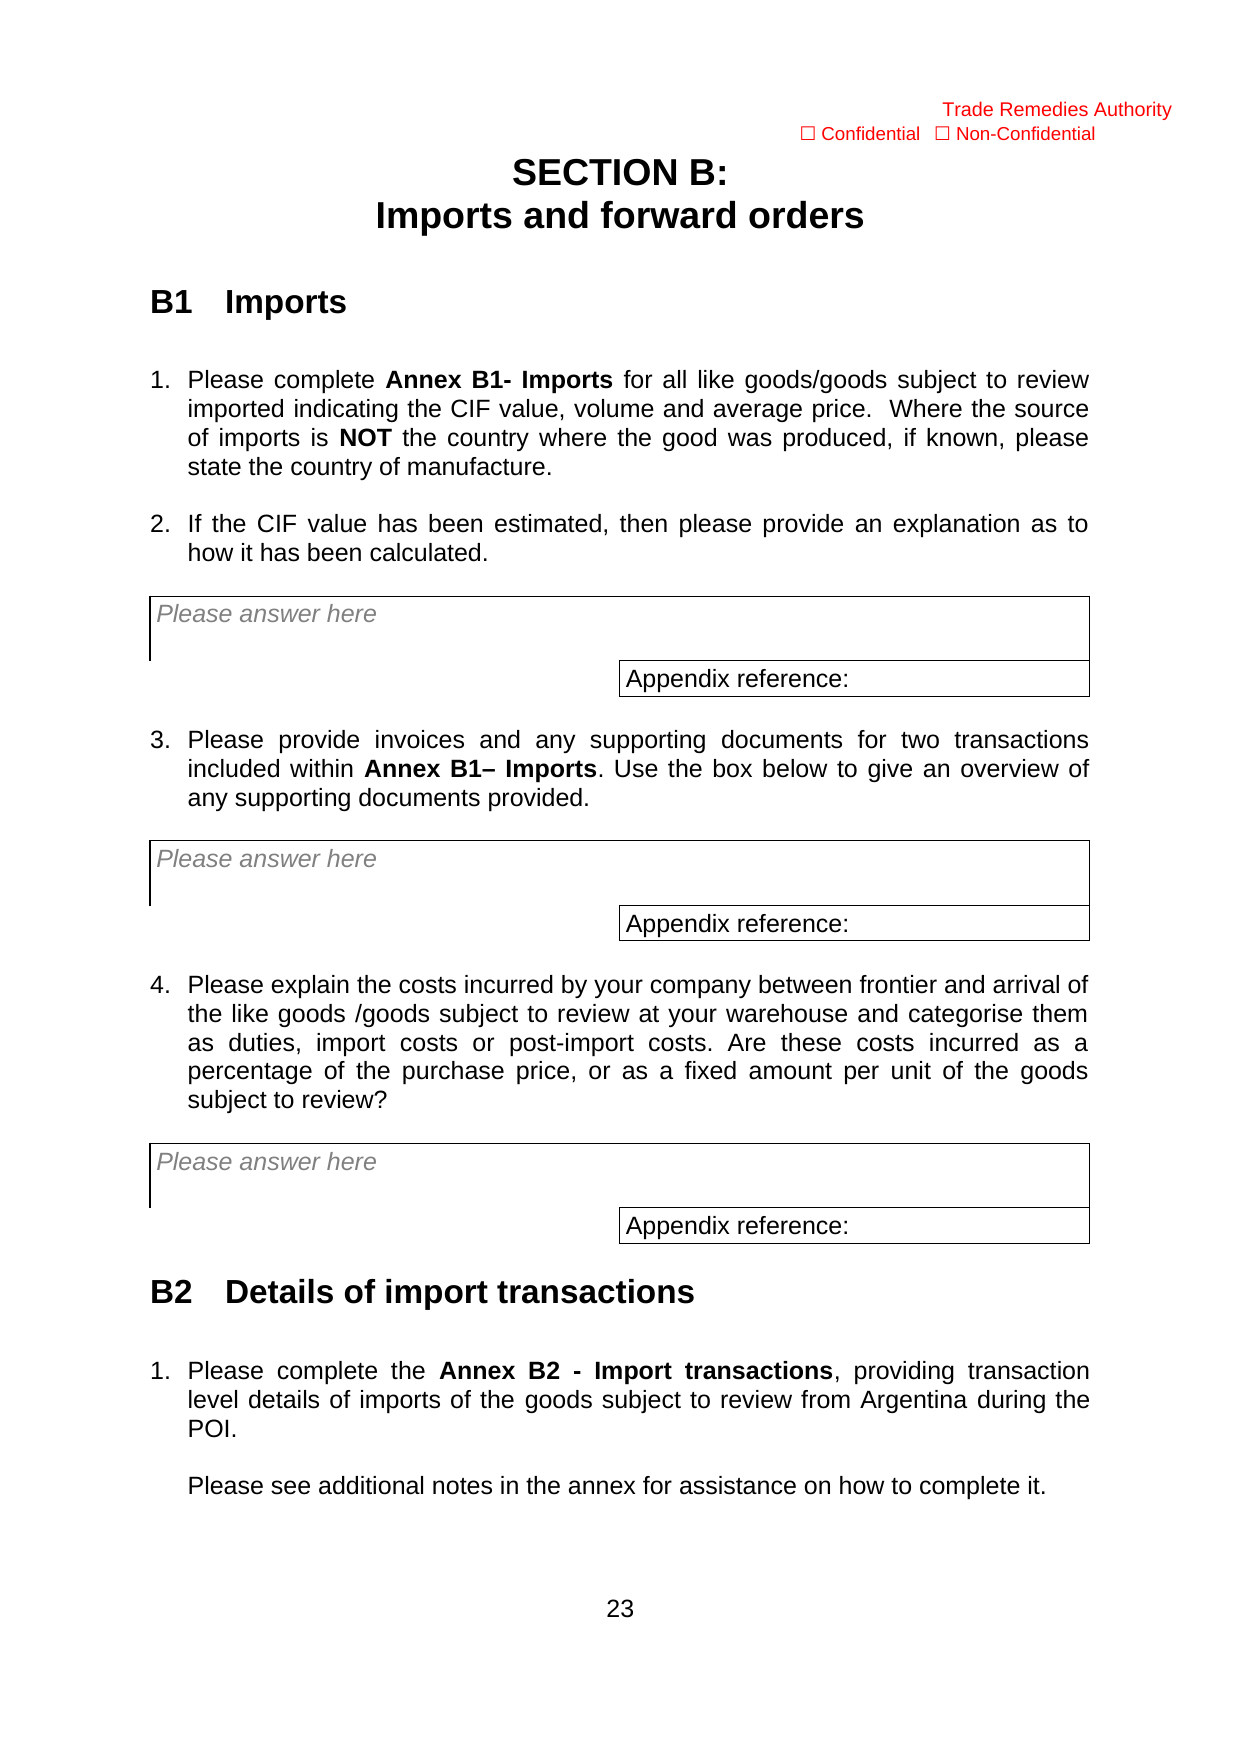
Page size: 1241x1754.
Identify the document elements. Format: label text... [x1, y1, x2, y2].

table_cell Appendix reference: [620, 1208, 1089, 1243]
list Please provide invoices and any supporting documents for two transactions included within Annex B1– Imports. Use the box below to give an overview of any supporting documents provided. [150, 725, 1090, 812]
list Please see additional notes in the annex for assistance on how to complete it. [187, 1471, 1090, 1500]
table_header Please answer here [151, 597, 1089, 660]
table_header Please answer here [151, 841, 1089, 905]
table_header Please answer here [151, 1144, 1089, 1207]
table_cell [150, 1208, 619, 1243]
subtitle B2 Details of import transactions [150, 1272, 1090, 1311]
table_cell [150, 906, 619, 940]
list If the CIF value has been estimated, then please provide an explanation as to how it has been calculated. [150, 509, 1090, 567]
list Please complete the Annex B2 - Import transactions, providing transaction level details of imports of the goods subject to review from Argentina during the POI. [150, 1356, 1090, 1442]
subtitle SECTION B: Imports and forward orders [150, 150, 1090, 236]
subtitle B1 Imports [150, 282, 1090, 320]
list Please explain the costs incurred by your company between frontier and arrival of the like goods /goods subject to review at your warehouse and categorise them as duties, import costs or post-import costs. Are these costs incurred as a percentage of the purchase price, or as a fixed amount per unit of the goods subject to review? [150, 970, 1090, 1114]
table_cell Appendix reference: [620, 661, 1089, 696]
list Please complete Annex B1- Imports for all like goods/goods subject to review imported indicating the CIF value, volume and average price. Where the source of imports is NOT the country where the good was produced, if known, please state the country of manufacture. [150, 366, 1090, 481]
table_cell Appendix reference: [620, 906, 1089, 940]
table_cell [150, 661, 619, 696]
